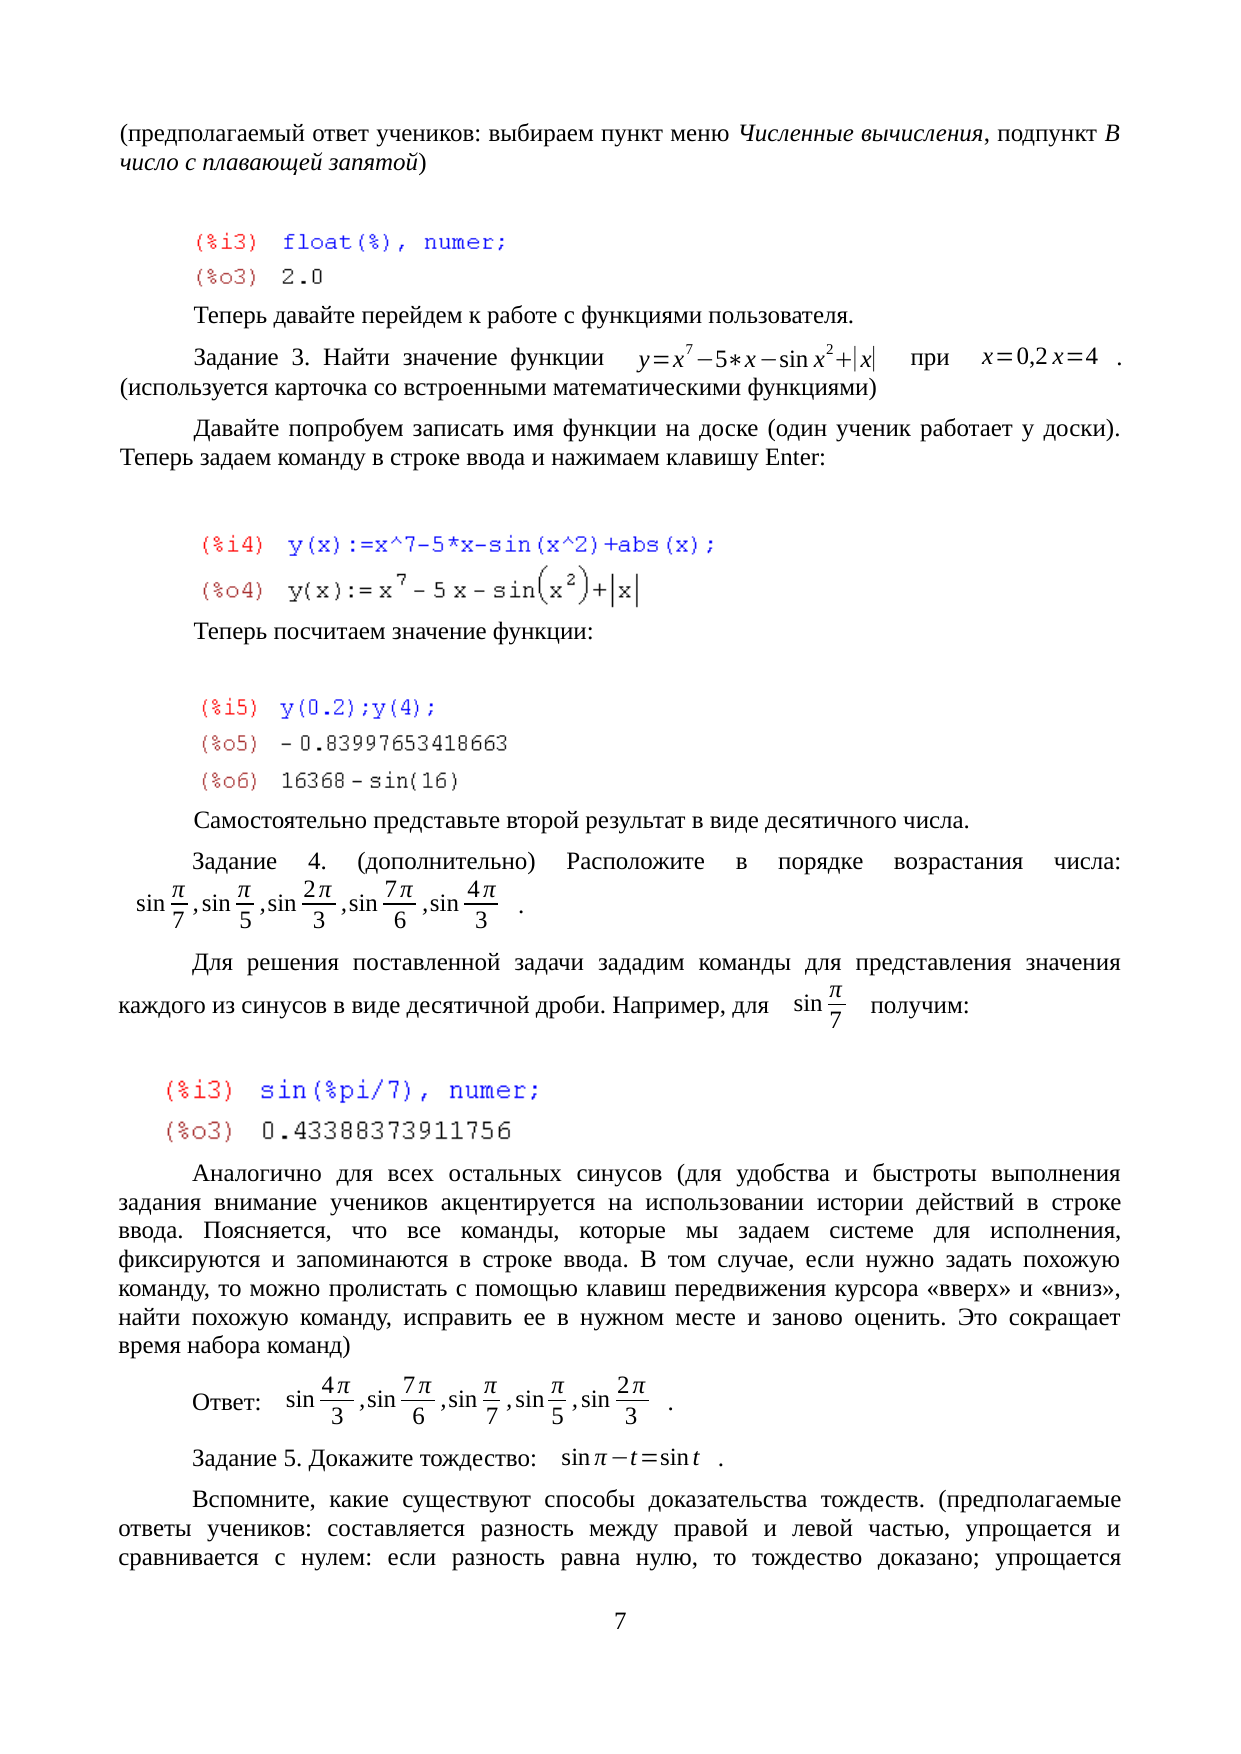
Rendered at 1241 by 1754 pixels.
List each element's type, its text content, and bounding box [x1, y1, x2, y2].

text Теперь посчитаем значение функции: [119, 483, 1122, 645]
text Задание 3. Найти значение функции при . (используется карточка со встроенными математическими функциями) [119, 341, 1122, 401]
text Задание 4. (дополнительно) Расположите в порядке возрастания числа: . [118, 846, 1122, 934]
picture [194, 496, 728, 617]
picture [194, 659, 518, 806]
text Аналогично для всех остальных синусов (для удобства и быстроты выполнения задания внимание учеников акцентируется на использовании истории действий в строке ввода. Поясняется, что все команды, которые мы задаем системе для исполнения, фиксируются и запоминаются в строке ввода. В том случае, если нужно задать похожую команду, то можно пролистать с помощью клавиш передвижения курсора «вверх» и «вниз», найти похожую команду, исправить ее в нужном месте и заново оценить. Это сокращает время набора команд) [118, 1047, 1122, 1359]
text Ответ: . [118, 1372, 1122, 1431]
text Для решения поставленной задачи зададим команды для представления значения каждого из синусов в виде десятичной дроби. Например, для получим: [118, 947, 1122, 1034]
text Вспомните, какие существуют способы доказательства тождеств. (предполагаемые ответы учеников: составляется разность между правой и левой частью, упрощается и сравнивается с нулем: если разность равна нулю, то тождество доказано; упрощается [118, 1484, 1122, 1571]
picture [188, 194, 519, 300]
picture [157, 1034, 554, 1158]
text Задание 5. Докажите тождество: . [118, 1443, 1122, 1472]
text (предполагаемый ответ учеников: выбираем пункт меню Численные вычисления, подпункт В число с плавающей запятой) [119, 118, 1122, 176]
text Самостоятельно представьте второй результат в виде десятичного числа. [119, 657, 1122, 834]
text Теперь давайте перейдем к работе с функциями пользователя. [119, 188, 1122, 328]
text Давайте попробуем записать имя функции на доске (один ученик работает у доски). Теперь задаем команду в строке ввода и нажимаем клавишу Enter: [119, 413, 1122, 471]
